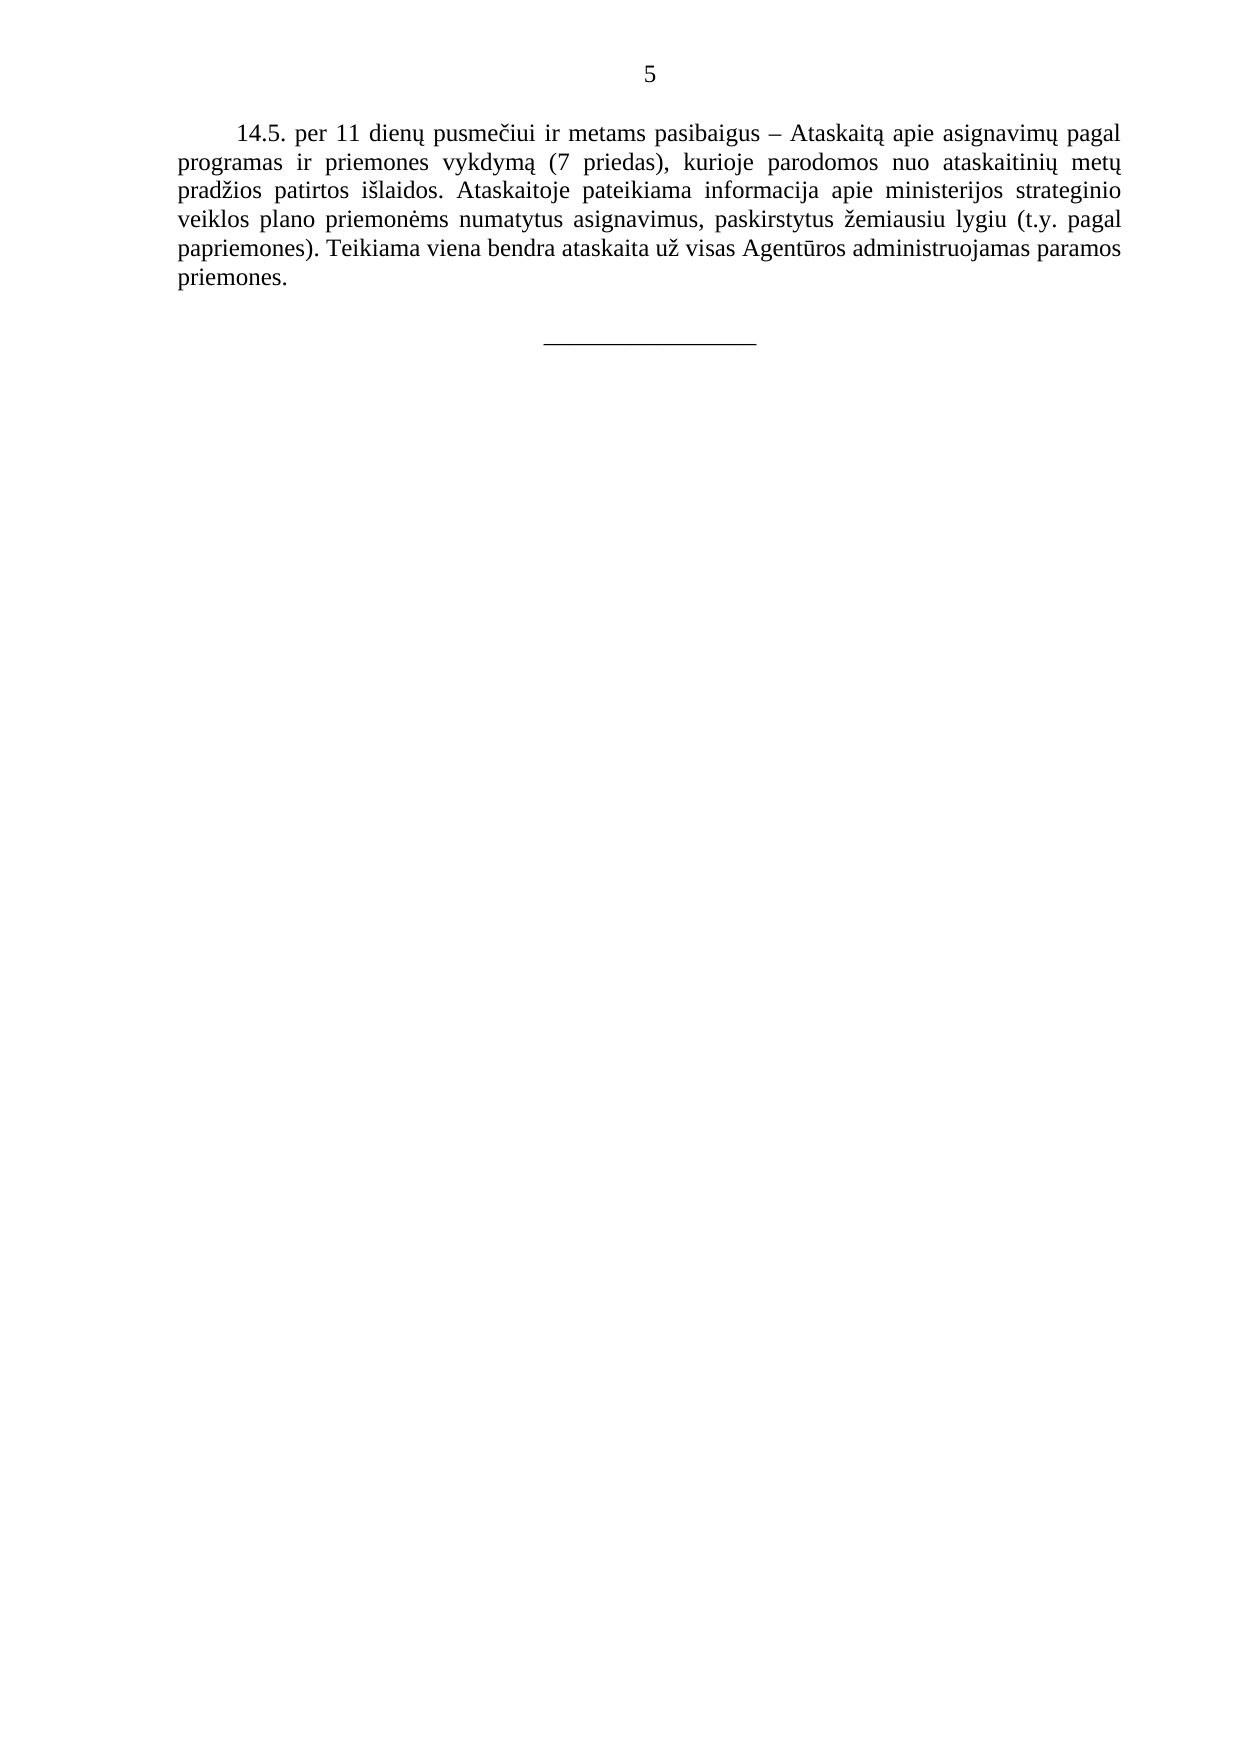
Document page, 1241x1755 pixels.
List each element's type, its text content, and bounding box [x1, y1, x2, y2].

text 14.5. per 11 dienų pusmečiui ir metams pasibaigus – Ataskaitą apie asignavimų pagal programas ir priemones vykdymą (7 priedas), kurioje parodomos nuo ataskaitinių metų pradžios patirtos išlaidos. Ataskaitoje pateikiama informacija apie ministerijos strateginio veiklos plano priemonėms numatytus asignavimus, paskirstytus žemiausiu lygiu (t.y. pagal papriemones). Teikiama viena bendra ataskaita už visas Agentūros administruojamas paramos priemones. [177, 118, 1122, 291]
text _________________ [177, 319, 1122, 348]
